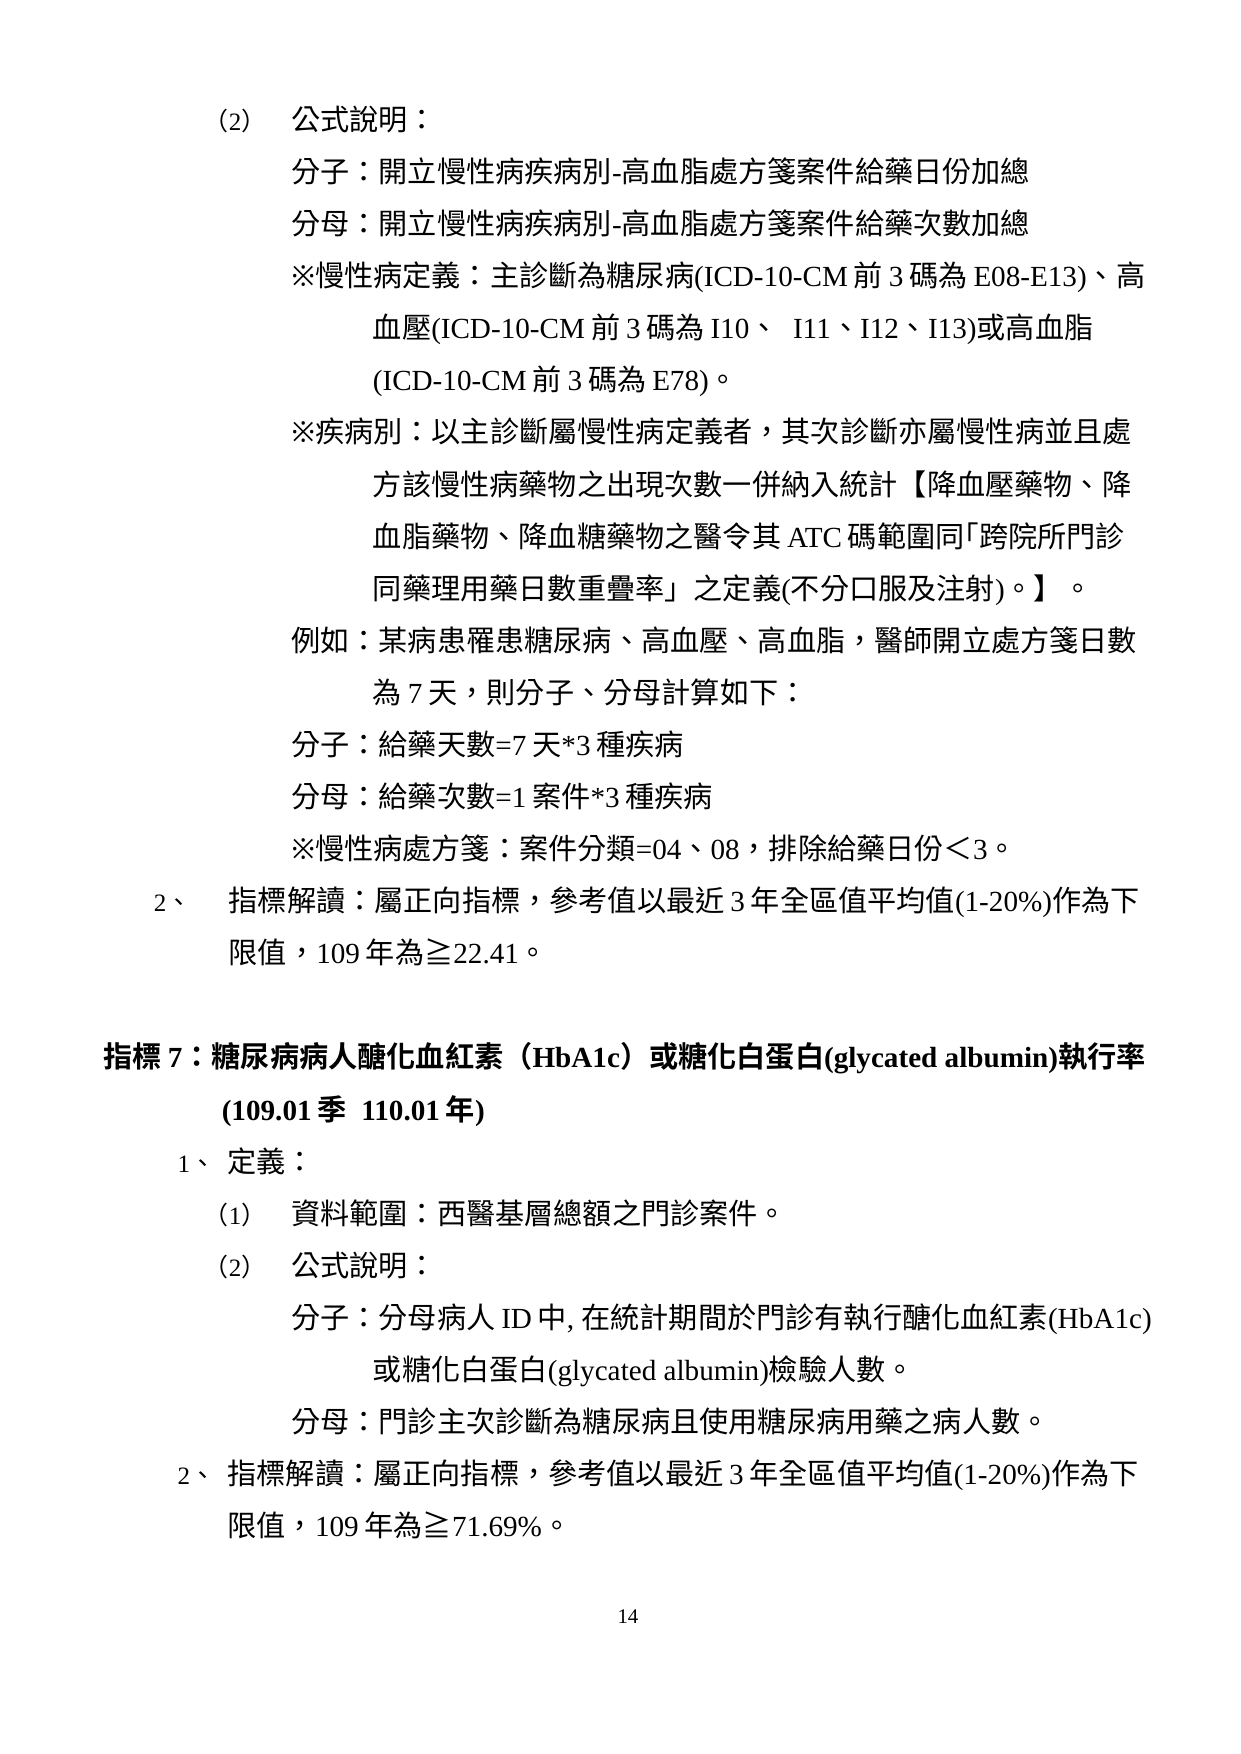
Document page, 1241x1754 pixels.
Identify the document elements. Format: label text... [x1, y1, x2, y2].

text 分子：開立慢性病疾病別-高血脂處方箋案件給藥日份加總 [291, 141, 1152, 193]
text 指標7：糖尿病病人醣化血紅素（HbA1c）或糖化白蛋白(glycated albumin)執行率(109.01季 110.01年) [103, 1026, 1152, 1130]
text 例如：某病患罹患糖尿病、高血壓、高血脂，醫師開立處方箋日數為7天，則分子、分母計算如下： [291, 609, 1152, 714]
list 定義： [177, 1130, 1152, 1182]
text 分子：分母病人ID中, 在統計期間於門診有執行醣化血紅素(HbA1c) 或糖化白蛋白(glycated albumin)檢驗人數。 [291, 1287, 1152, 1391]
text ※疾病別：以主診斷屬慢性病定義者，其次診斷亦屬慢性病並且處方該慢性病藥物之出現次數一併納入統計【降血壓藥物、降血脂藥物、降血糖藥物之醫令其ATC碼範圍同｢跨院所門診同藥理用藥日數重疊率」之定義(不分口服及注射)。】。 [291, 401, 1152, 609]
list 資料範圍：西醫基層總額之門診案件。 [203, 1182, 1152, 1234]
text 分母：開立慢性病疾病別-高血脂處方箋案件給藥次數加總 [291, 193, 1152, 245]
list 公式說明： [203, 89, 1152, 141]
text ※慢性病處方箋：案件分類=04、08，排除給藥日份＜3。 [291, 818, 1152, 870]
text 分母：門診主次診斷為糖尿病且使用糖尿病用藥之病人數。 [291, 1391, 1152, 1443]
list 指標解讀：屬正向指標，參考值以最近3年全區值平均值(1-20%)作為下限值，109年為≧71.69%。 [177, 1443, 1152, 1547]
list 指標解讀：屬正向指標，參考值以最近3年全區值平均值(1-20%)作為下限值，109年為≧22.41。 [153, 870, 1152, 974]
list 公式說明： [203, 1234, 1152, 1287]
text ※慢性病定義：主診斷為糖尿病(ICD-10-CM前3碼為E08-E13)、高血壓(ICD-10-CM前3碼為I10、 I11、I12、I13)或高血脂(ICD-10-CM前3碼為E78)。 [291, 245, 1152, 401]
text 分子：給藥天數=7天*3種疾病 [291, 714, 1152, 766]
text 分母：給藥次數=1案件*3種疾病 [291, 766, 1152, 818]
